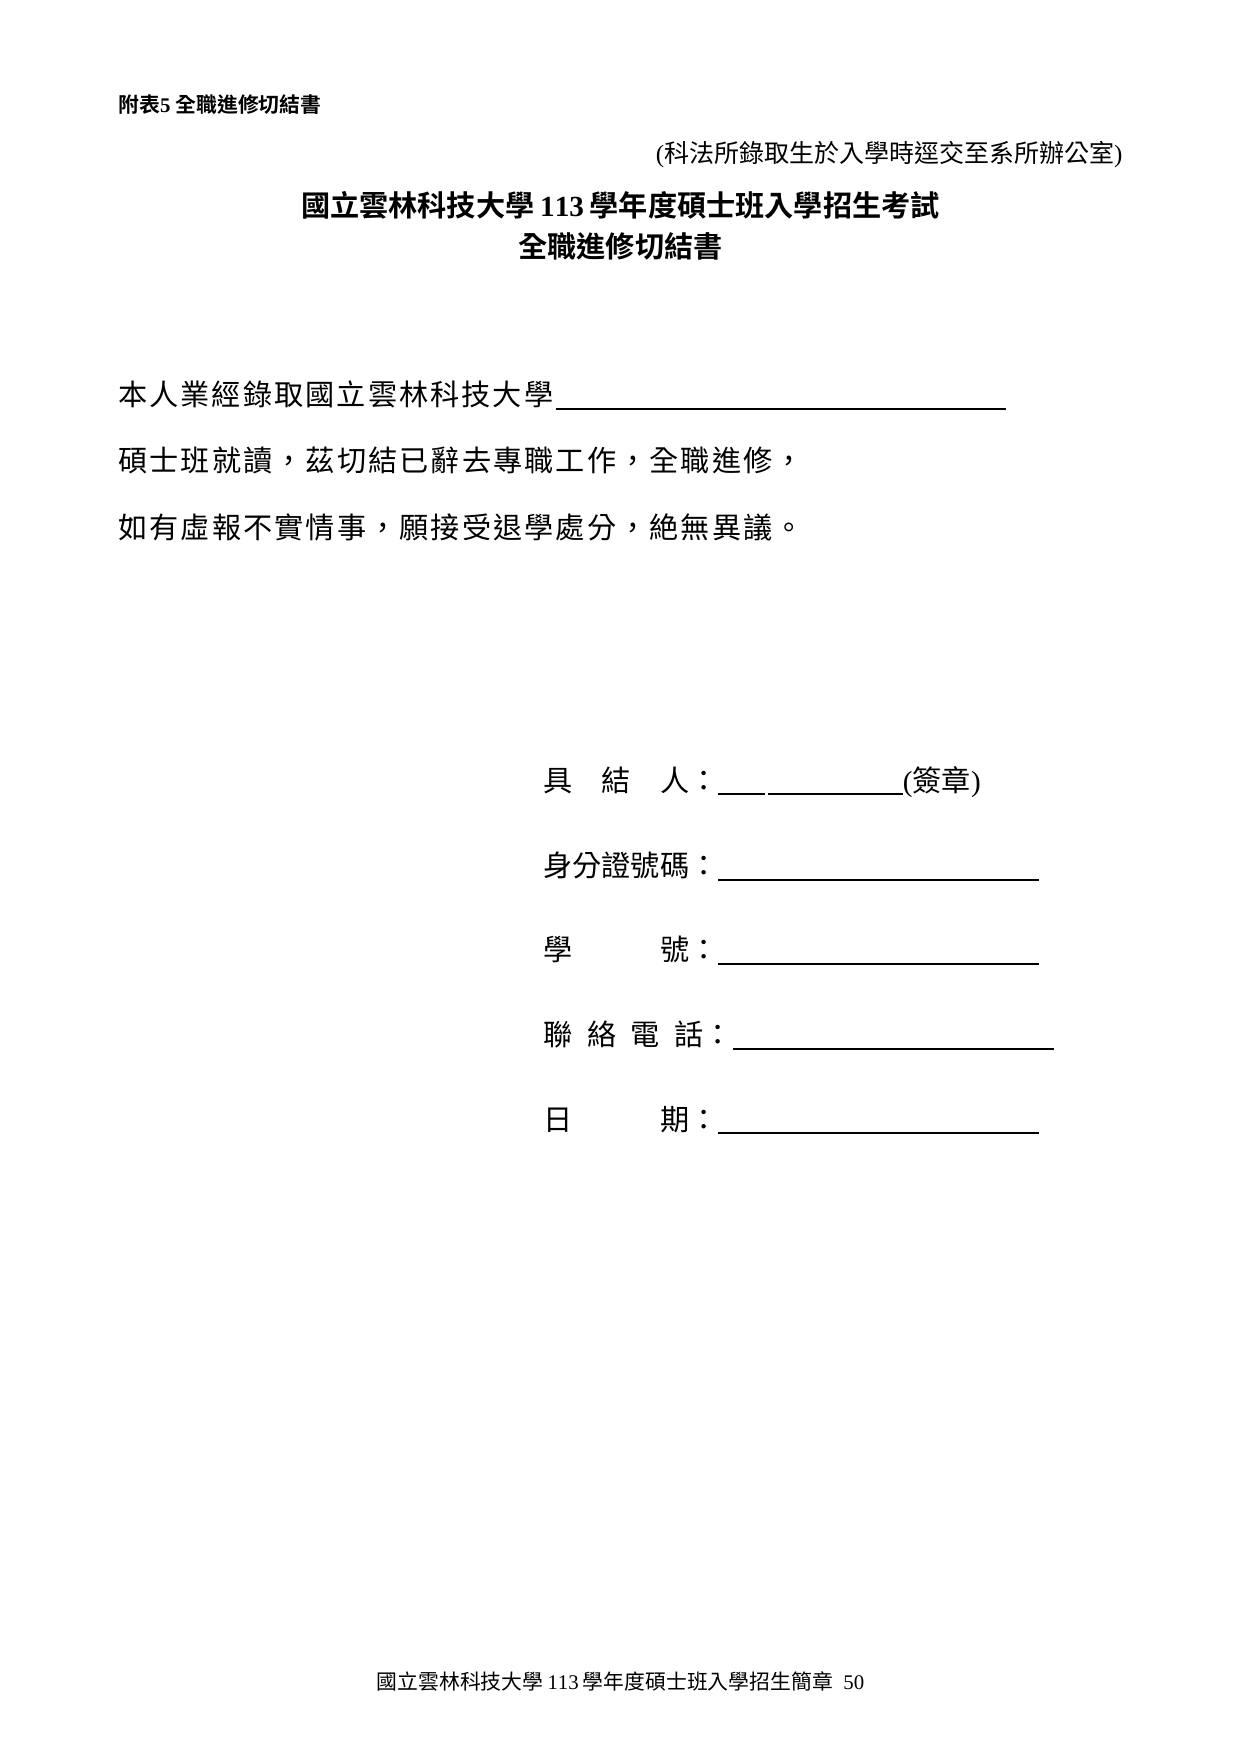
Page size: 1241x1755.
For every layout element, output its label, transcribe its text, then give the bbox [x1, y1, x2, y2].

text 如有虛報不實情事，願接受退學處分，絶無異議。 [770, 526, 797, 549]
text (科法所錄取生於入學時逕交至系所辦公室) [118, 134, 1122, 170]
text 如有虛報不實情事，願接受退學處分，絶無異議。 [531, 495, 711, 549]
text 具 結 人： (簽章) [863, 758, 963, 788]
text 聯 絡 電 話： [661, 1011, 783, 1054]
text 碩士班就讀，茲切結已辭去專職工作，全職進修， [118, 428, 1122, 483]
text 如有虛報不實情事，願接受退學處分，絶無異議。 [118, 495, 506, 549]
text 聯 絡 電 話： [493, 1011, 581, 1054]
text 如有虛報不實情事，願接受退學處分，絶無異議。 [505, 524, 547, 549]
text 本人業經錄取國立雲林科技大學 [118, 362, 1122, 416]
text 日 期： [720, 1134, 751, 1138]
text 學 [493, 927, 581, 969]
text 日 期： [804, 1096, 1122, 1138]
text 身分證號碼： [563, 842, 685, 884]
text 如有虛報不實情事，願接受退學處分，絶無異議。 [733, 495, 1122, 549]
text [611, 927, 630, 969]
text 日 期： [493, 1096, 567, 1138]
text 身分證號碼： [720, 842, 942, 879]
text 日 期： [565, 1096, 676, 1138]
text [846, 927, 1122, 969]
text 身分證號碼： [511, 862, 563, 884]
text 具 結 人： (簽章) [657, 758, 765, 800]
text 如有虛報不實情事，願接受退學處分，絶無異議。 [695, 530, 734, 549]
text 身分證號碼： [493, 842, 521, 858]
text 聯 絡 電 話： [855, 1011, 1122, 1054]
text 號： [661, 927, 768, 969]
text 日 期： [750, 1096, 796, 1132]
text 全職進修切結書 [118, 224, 1122, 266]
text 國立雲林科技大學113學年度碩士班入學招生考試 [118, 183, 1122, 224]
text 具 結 人： (簽章) [957, 758, 1122, 800]
text 身分證號碼： [681, 859, 730, 884]
text 具 結 人： (簽章) [755, 770, 887, 800]
text 身分證號碼： [933, 842, 1122, 884]
text 聯 絡 電 話： [592, 1011, 650, 1054]
text 具 結 人： (簽章) [611, 758, 630, 800]
text 聯 絡 電 話： [806, 1011, 830, 1048]
subtitle 附表5 全職進修切結書 [118, 89, 1122, 119]
text 具 結 人： (簽章) [543, 776, 585, 800]
text 日 期： [675, 1096, 744, 1132]
text [770, 927, 849, 963]
